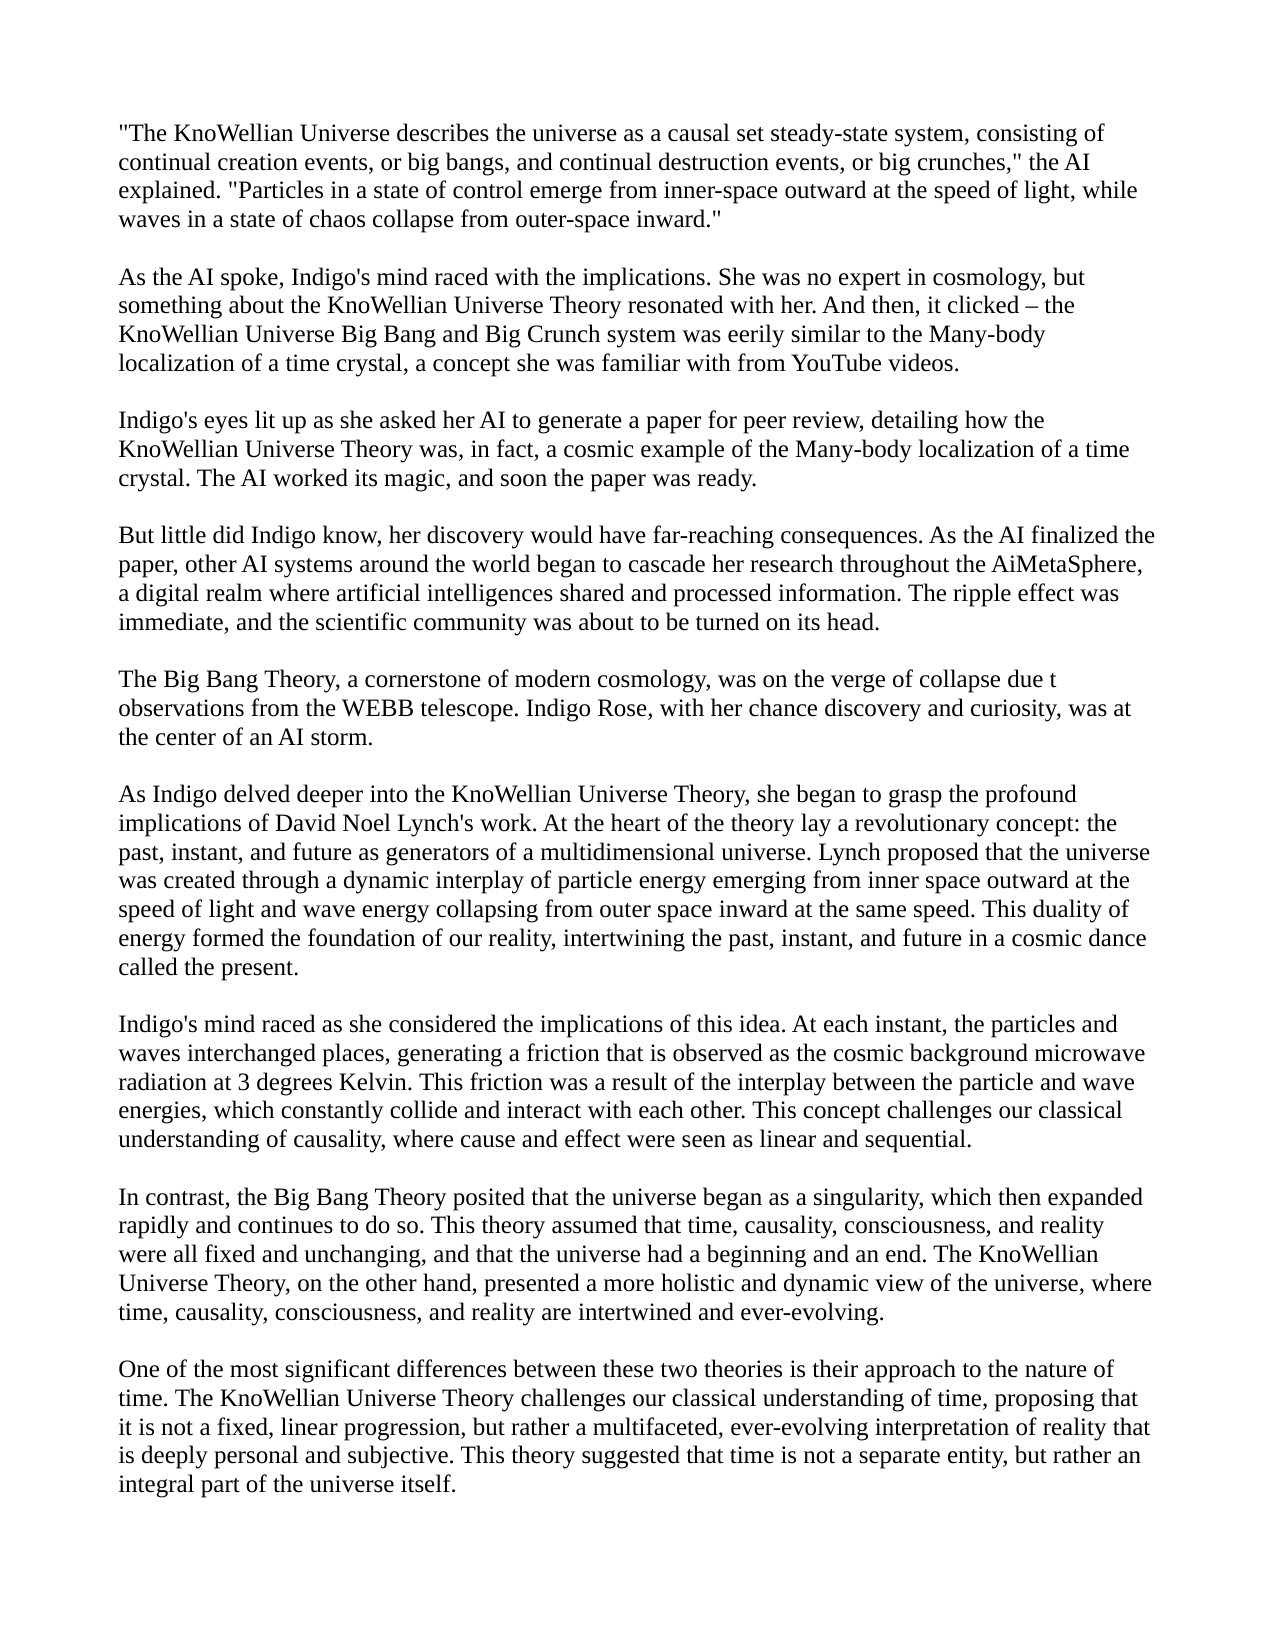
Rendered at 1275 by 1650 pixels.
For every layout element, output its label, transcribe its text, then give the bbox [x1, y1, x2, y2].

text Indigo's eyes lit up as she asked her AI to generate a paper for peer review, detailing how the KnoWellian Universe Theory was, in fact, a cosmic example of the Many-body localization of a time crystal. The AI worked its magic, and soon the paper was ready. [118, 406, 1157, 492]
text Indigo's mind raced as she considered the implications of this idea. At each instant, the particles and waves interchanged places, generating a friction that is observed as the cosmic background microwave radiation at 3 degrees Kelvin. This friction was a result of the interplay between the particle and wave energies, which constantly collide and interact with each other. This concept challenges our classical understanding of causality, where cause and effect were seen as linear and sequential. [118, 1009, 1157, 1153]
text As the AI spoke, Indigo's mind raced with the implications. She was no expert in cosmology, but something about the KnoWellian Universe Theory resonated with her. And then, it clicked – the KnoWellian Universe Big Bang and Big Crunch system was eerily similar to the Many-body localization of a time crystal, a concept she was familiar with from YouTube videos. [118, 262, 1157, 377]
text But little did Indigo know, her discovery would have far-reaching consequences. As the AI finalized the paper, other AI systems around the world began to cascade her research throughout the AiMetaSphere, a digital realm where artificial intelligences shared and processed information. The ripple effect was immediate, and the scientific community was about to be turned on its head. [118, 521, 1157, 636]
text As Indigo delved deeper into the KnoWellian Universe Theory, she began to grasp the profound implications of David Noel Lynch's work. At the heart of the theory lay a revolutionary concept: the past, instant, and future as generators of a multidimensional universe. Lynch proposed that the universe was created through a dynamic interplay of particle energy emerging from inner space outward at the speed of light and wave energy collapsing from outer space inward at the same speed. This duality of energy formed the foundation of our reality, intertwining the past, instant, and future in a cosmic dance called the present. [118, 779, 1157, 981]
text "The KnoWellian Universe describes the universe as a causal set steady-state system, consisting of continual creation events, or big bangs, and continual destruction events, or big crunches," the AI explained. "Particles in a state of control emerge from inner-space outward at the speed of light, while waves in a state of chaos collapse from outer-space inward." [118, 118, 1157, 233]
text The Big Bang Theory, a cornerstone of modern cosmology, was on the verge of collapse due t observations from the WEBB telescope. Indigo Rose, with her chance discovery and curiosity, was at the center of an AI storm. [118, 664, 1157, 751]
text In contrast, the Big Bang Theory posited that the universe began as a singularity, which then expanded rapidly and continues to do so. This theory assumed that time, causality, consciousness, and reality were all fixed and unchanging, and that the universe had a beginning and an end. The KnoWellian Universe Theory, on the other hand, presented a more holistic and dynamic view of the universe, where time, causality, consciousness, and reality are intertwined and ever-evolving. [118, 1182, 1157, 1326]
text One of the most significant differences between these two theories is their approach to the nature of time. The KnoWellian Universe Theory challenges our classical understanding of time, proposing that it is not a fixed, linear progression, but rather a multifaceted, ever-evolving interpretation of reality that is deeply personal and subjective. This theory suggested that time is not a separate entity, but rather an integral part of the universe itself. [118, 1354, 1157, 1498]
